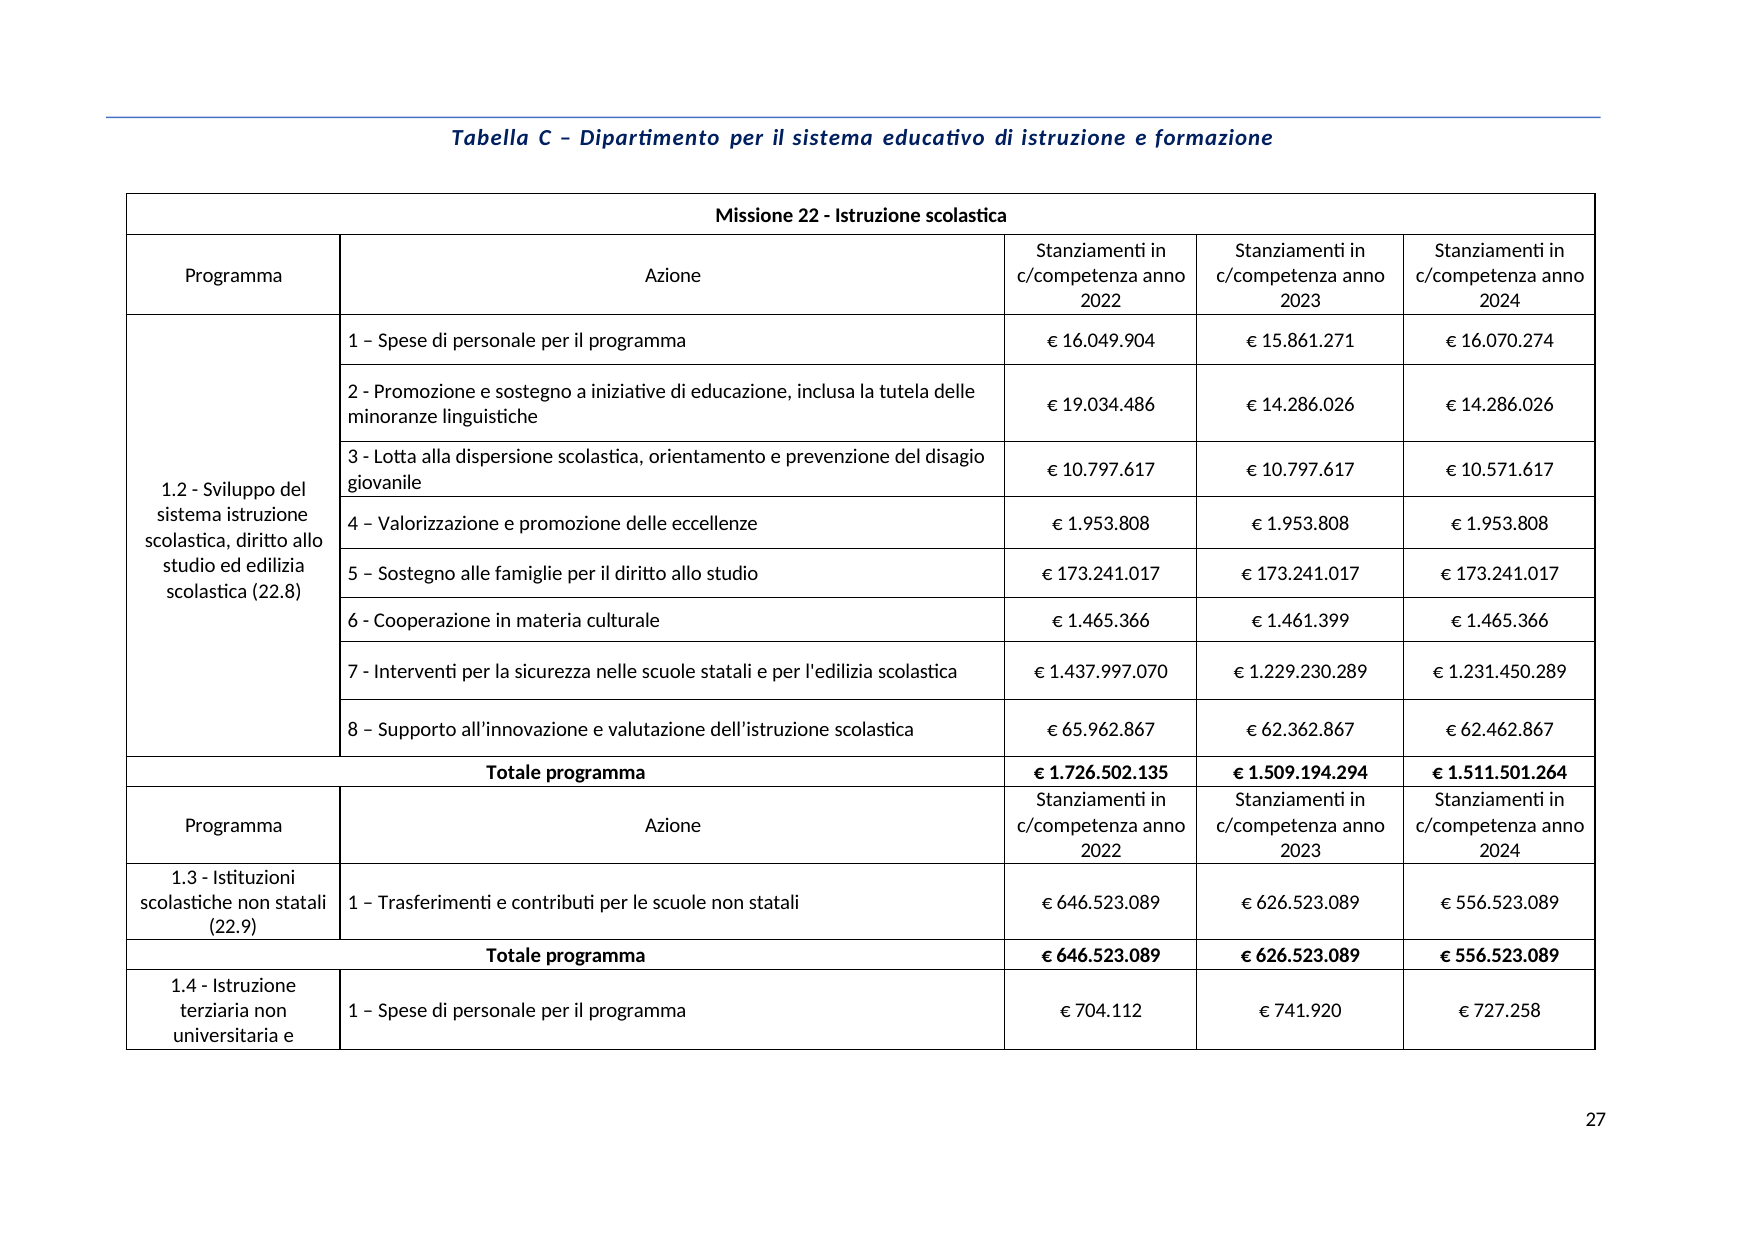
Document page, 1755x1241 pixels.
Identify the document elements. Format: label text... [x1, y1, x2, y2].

table_cell 4 – Valorizzazione e promozione delle eccellenze [341, 497, 1004, 547]
table_cell € 704.112 [1005, 970, 1196, 1049]
table_cell € 10.797.617 [1005, 442, 1196, 496]
table_cell € 646.523.089 [1005, 940, 1196, 969]
table_cell Programma [127, 787, 339, 863]
table_cell € 1.509.194.294 [1197, 757, 1403, 786]
table_cell 8 – Supporto all’innovazione e valutazione dell’istruzione scolastica [341, 700, 1004, 756]
table_cell 1.4 - Istruzione terziaria non universitaria e [127, 970, 339, 1049]
table_cell € 741.920 [1197, 970, 1403, 1049]
table_cell € 173.241.017 [1005, 549, 1196, 597]
table_cell Totale programma [127, 757, 1004, 786]
table_cell 3 - Lotta alla dispersione scolastica, orientamento e prevenzione del disagio giovanile [341, 442, 1004, 496]
table_cell 5 – Sostegno alle famiglie per il diritto allo studio [341, 549, 1004, 597]
table_cell € 1.726.502.135 [1005, 757, 1196, 786]
table_cell € 626.523.089 [1197, 940, 1403, 969]
table_header Missione 22 - Istruzione scolastica [127, 194, 1594, 234]
table_cell € 1.461.399 [1197, 598, 1403, 641]
table_cell € 727.258 [1404, 970, 1594, 1049]
table_cell Programma [127, 235, 339, 314]
table_cell € 556.523.089 [1404, 864, 1594, 939]
table_cell € 62.462.867 [1404, 700, 1594, 756]
table_cell Stanziamenti in c/competenza anno 2023 [1197, 235, 1403, 314]
table_cell Stanziamenti in c/competenza anno 2022 [1005, 787, 1196, 863]
table_cell € 65.962.867 [1005, 700, 1196, 756]
table_cell € 1.437.997.070 [1005, 642, 1196, 699]
table_cell 1 – Spese di personale per il programma [341, 315, 1004, 364]
table_cell € 556.523.089 [1404, 940, 1594, 969]
table_cell 1.3 - Istituzioni scolastiche non statali (22.9) [127, 864, 339, 939]
table_cell 6 - Cooperazione in materia culturale [341, 598, 1004, 641]
table_cell € 173.241.017 [1197, 549, 1403, 597]
table_cell € 1.953.808 [1197, 497, 1403, 547]
table_cell 1 – Spese di personale per il programma [341, 970, 1004, 1049]
table_cell € 1.953.808 [1404, 497, 1594, 547]
table_cell Stanziamenti in c/competenza anno 2023 [1197, 787, 1403, 863]
table_cell 7 - Interventi per la sicurezza nelle scuole statali e per l'edilizia scolastica [341, 642, 1004, 699]
table_cell € 16.070.274 [1404, 315, 1594, 364]
table_cell € 1.953.808 [1005, 497, 1196, 547]
table_cell 1 – Trasferimenti e contributi per le scuole non statali [341, 864, 1004, 939]
table_cell € 62.362.867 [1197, 700, 1403, 756]
table_cell € 16.049.904 [1005, 315, 1196, 364]
table_cell 2 - Promozione e sostegno a iniziative di educazione, inclusa la tutela delle minoranze linguistiche [341, 365, 1004, 441]
table_cell € 14.286.026 [1197, 365, 1403, 441]
table_cell € 10.797.617 [1197, 442, 1403, 496]
table_cell Azione [341, 235, 1004, 314]
table_cell € 1.231.450.289 [1404, 642, 1594, 699]
table_cell € 173.241.017 [1404, 549, 1594, 597]
table_cell € 19.034.486 [1005, 365, 1196, 441]
table_cell € 1.229.230.289 [1197, 642, 1403, 699]
table_cell Stanziamenti in c/competenza anno 2024 [1404, 787, 1594, 863]
table_cell 1.2 - Sviluppo del sistema istruzione scolastica, diritto allo studio ed edilizia scolastica (22.8) [127, 315, 339, 756]
subtitle Tabella C – Dipartimento per il sistema educativo di istruzione e formazione [107, 123, 1619, 151]
table_cell € 1.465.366 [1404, 598, 1594, 641]
table_cell Stanziamenti in c/competenza anno 2024 [1404, 235, 1594, 314]
table_cell € 15.861.271 [1197, 315, 1403, 364]
table_cell € 646.523.089 [1005, 864, 1196, 939]
table_cell € 626.523.089 [1197, 864, 1403, 939]
table_cell Stanziamenti in c/competenza anno 2022 [1005, 235, 1196, 314]
table_cell Totale programma [127, 940, 1004, 969]
table_cell € 1.511.501.264 [1404, 757, 1594, 786]
table_cell € 10.571.617 [1404, 442, 1594, 496]
table_cell € 14.286.026 [1404, 365, 1594, 441]
table_cell € 1.465.366 [1005, 598, 1196, 641]
table_cell Azione [341, 787, 1004, 863]
